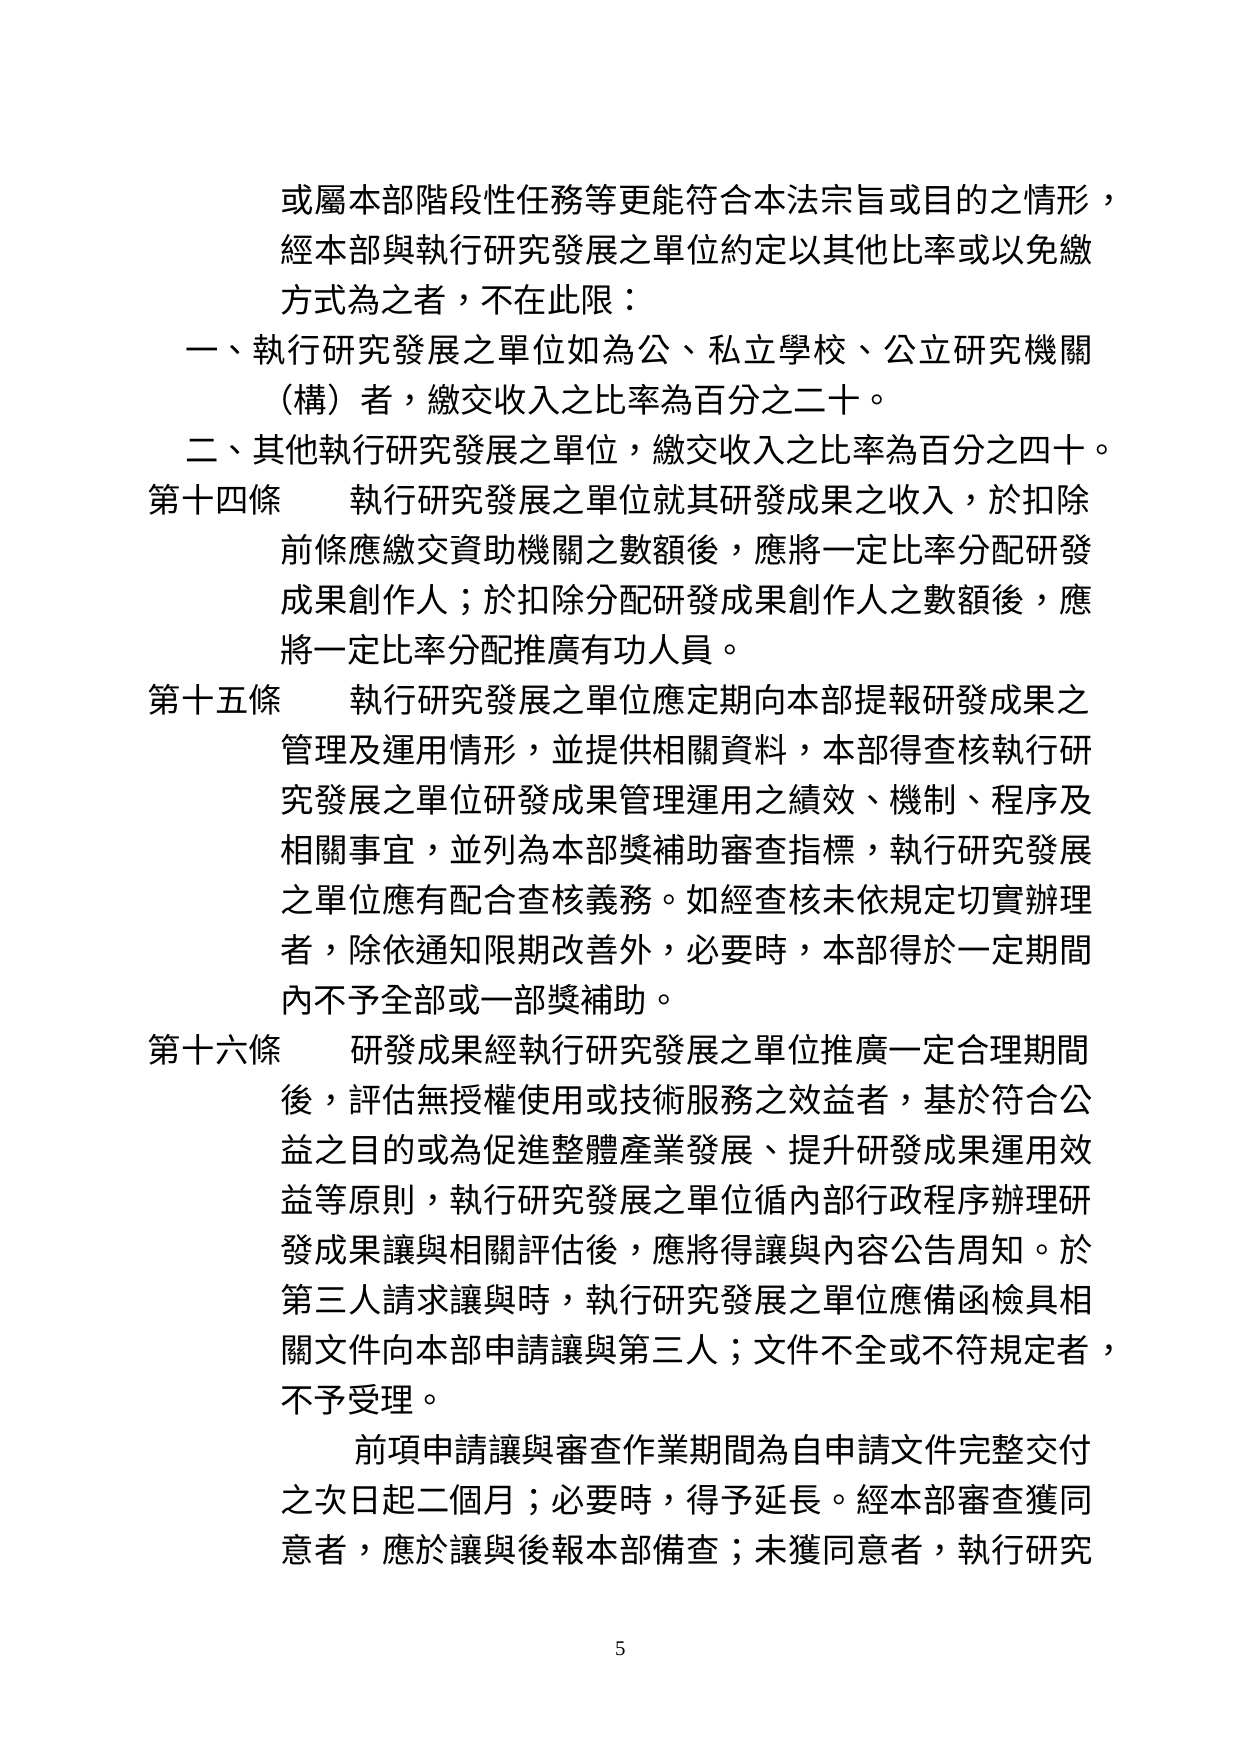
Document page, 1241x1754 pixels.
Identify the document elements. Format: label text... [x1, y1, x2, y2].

list 其他執行研究發展之單位，繳交收入之比率為百分之四十。 [185, 423, 1092, 473]
text 第十三條 執行研究發展之單位因管理或運用研發成果所獲得之收入，應依下列比率，交由本部繳交行政院國家科學技術發展基金。但有科學技術研究發展管理及運用貢獻或屬本部階段性任務等更能符合本法宗旨或目的之情形，經本部與執行研究發展之單位約定以其他比率或以免繳方式為之者，不在此限： [148, 173, 1092, 323]
text 第十六條 研發成果經執行研究發展之單位推廣一定合理期間後，評估無授權使用或技術服務之效益者，基於符合公益之目的或為促進整體產業發展、提升研發成果運用效益等原則，執行研究發展之單位循內部行政程序辦理研發成果讓與相關評估後，應將得讓與內容公告周知。於第三人請求讓與時，執行研究發展之單位應備函檢具相關文件向本部申請讓與第三人；文件不全或不符規定者，不予受理。 [148, 1023, 1092, 1423]
text 第十五條 執行研究發展之單位應定期向本部提報研發成果之管理及運用情形，並提供相關資料，本部得查核執行研究發展之單位研發成果管理運用之績效、機制、程序及相關事宜，並列為本部獎補助審查指標，執行研究發展之單位應有配合查核義務。如經查核未依規定切實辦理者，除依通知限期改善外，必要時，本部得於一定期間內不予全部或一部獎補助。 [148, 673, 1092, 1023]
list 執行研究發展之單位如為公、私立學校、公立研究機關（構）者，繳交收入之比率為百分之二十。 [185, 323, 1092, 423]
text 前項申請讓與審查作業期間為自申請文件完整交付之次日起二個月；必要時，得予延長。經本部審查獲同意者，應於讓與後報本部備查；未獲同意者，執行研究 [280, 1423, 1092, 1573]
text 第十四條 執行研究發展之單位就其研發成果之收入，於扣除前條應繳交資助機關之數額後，應將一定比率分配研發成果創作人；於扣除分配研發成果創作人之數額後，應將一定比率分配推廣有功人員。 [148, 473, 1092, 673]
